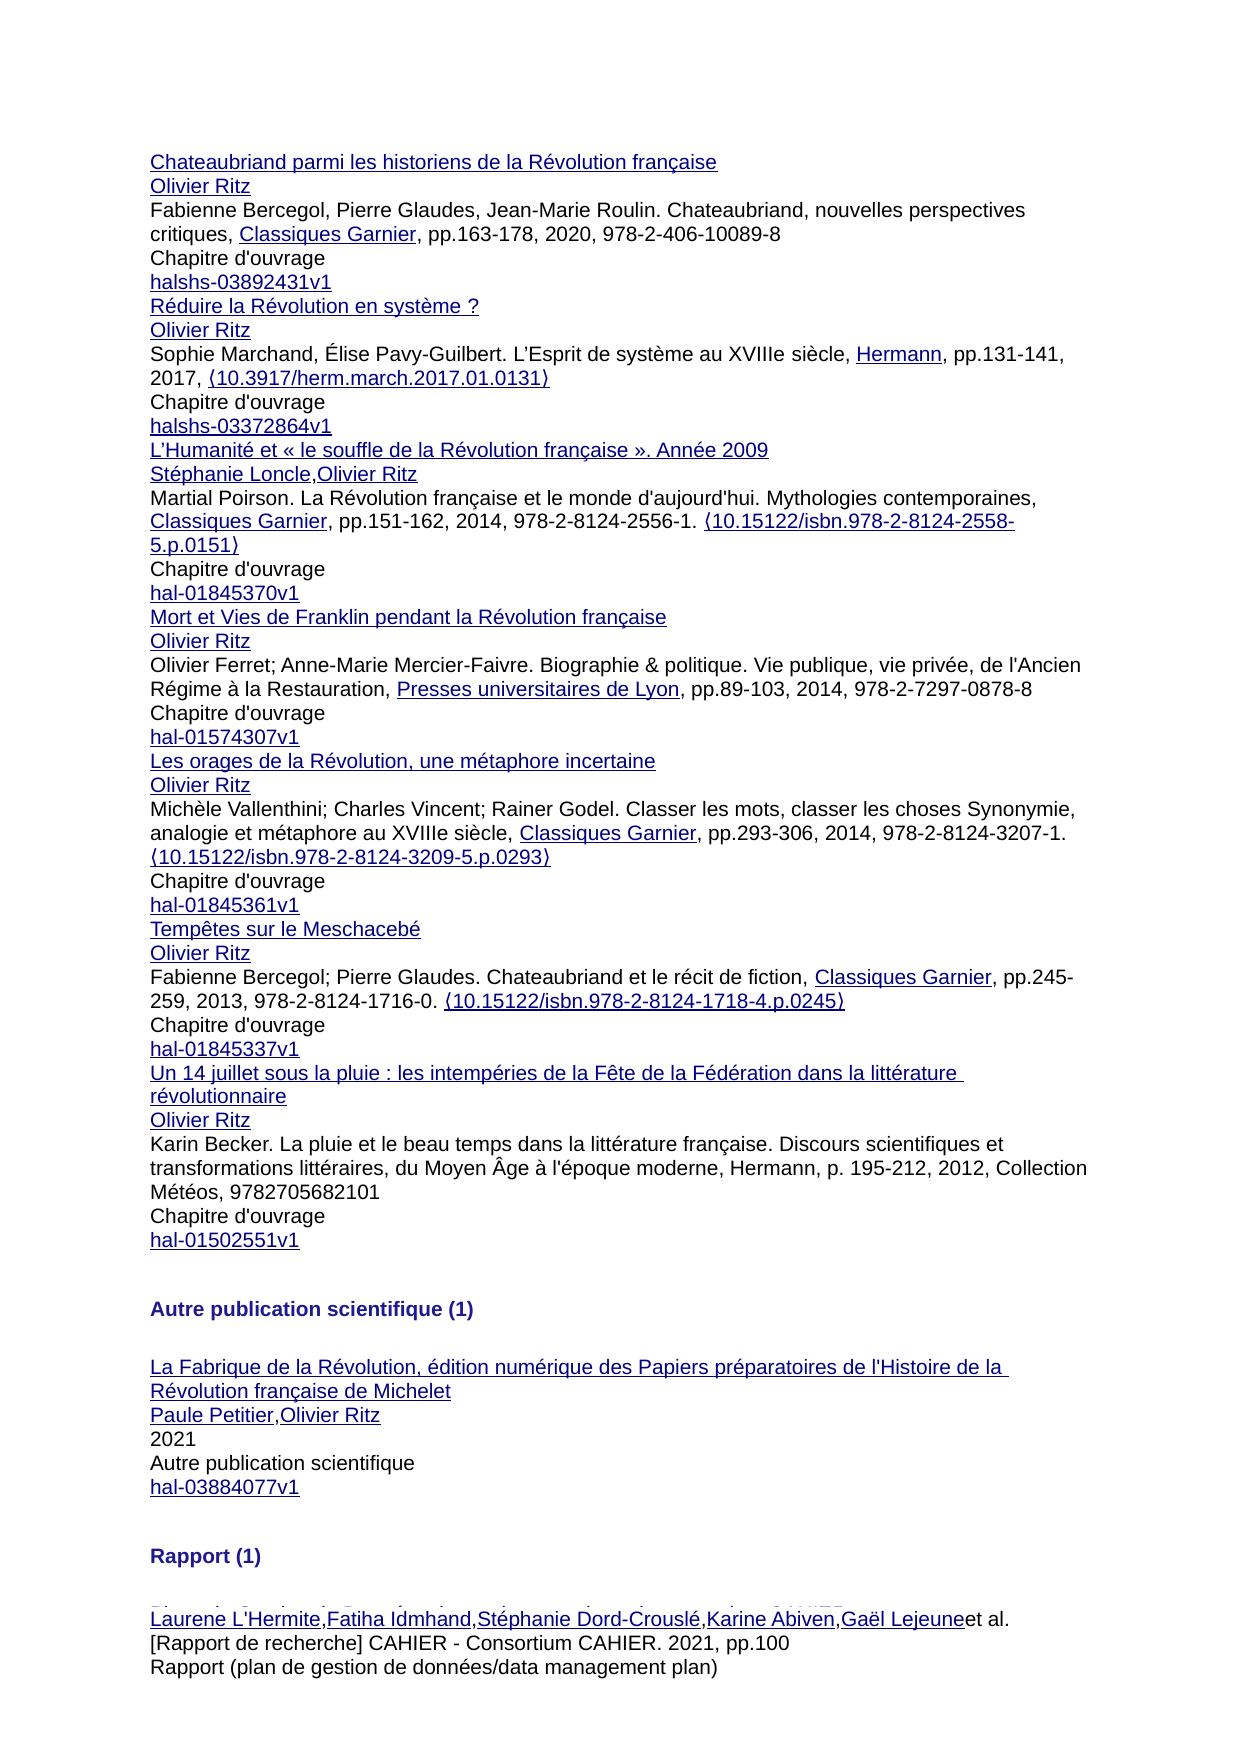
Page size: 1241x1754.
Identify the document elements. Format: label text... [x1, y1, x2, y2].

table_cell Tempêtes sur le Meschacebé Olivier Ritz Fabienne Bercegol; Pierre Glaudes. Chateaubriand et le récit de fiction, Classiques Garnier, pp.245-259, 2013, 978-2-8124-1716-0. ⟨10.15122/isbn.978-2-8124-1718-4.p.0245⟩ Chapitre d'ouvrage hal-01845337v1 [150, 917, 1090, 1060]
table_header Plans de Gestion de Données des projets membres du consortium CAHIER Laurene L'Hermite,Fatiha Idmhand,Stéphanie Dord-Crouslé,Karine Abiven,Gaël Lejeuneet al. [Rapport de recherche] CAHIER - Consortium CAHIER. 2021, pp.100 Rapport (plan de gestion de données/data management plan) hal-03465075v1 [150, 1602, 1090, 1679]
table_cell Mort et Vies de Franklin pendant la Révolution française Olivier Ritz Olivier Ferret; Anne-Marie Mercier-Faivre. Biographie & politique. Vie publique, vie privée, de l'Ancien Régime à la Restauration, Presses universitaires de Lyon, pp.89-103, 2014, 978-2-7297-0878-8 Chapitre d'ouvrage hal-01574307v1 [150, 605, 1090, 749]
subtitle Rapport (1) [150, 1544, 1090, 1568]
table_header La Fabrique de la Révolution, édition numérique des Papiers préparatoires de l'Histoire de la Révolution française de Michelet Paule Petitier,Olivier Ritz 2021 Autre publication scientifique hal-03884077v1 [150, 1355, 1090, 1499]
table_cell Réduire la Révolution en système ? Olivier Ritz Sophie Marchand, Élise Pavy-Guilbert. L’Esprit de système au XVIIIe siècle, Hermann, pp.131-141, 2017, ⟨10.3917/herm.march.2017.01.0131⟩ Chapitre d'ouvrage halshs-03372864v1 [150, 294, 1090, 437]
table_cell Un 14 juillet sous la pluie : les intempéries de la Fête de la Fédération dans la littérature révolutionnaire Olivier Ritz Karin Becker. La pluie et le beau temps dans la littérature française. Discours scientifiques et transformations littéraires, du Moyen Âge à l'époque moderne, Hermann, p. 195-212, 2012, Collection Météos, 9782705682101 Chapitre d'ouvrage hal-01502551v1 [150, 1060, 1090, 1252]
table_cell L’Humanité et « le souffle de la Révolution française ». Année 2009 Stéphanie Loncle,Olivier Ritz Martial Poirson. La Révolution française et le monde d'aujourd'hui. Mythologies contemporaines, Classiques Garnier, pp.151-162, 2014, 978-2-8124-2556-1. ⟨10.15122/isbn.978-2-8124-2558-5.p.0151⟩ Chapitre d'ouvrage hal-01845370v1 [150, 438, 1090, 605]
subtitle Autre publication scientifique (1) [150, 1297, 1090, 1321]
table_header Chateaubriand parmi les historiens de la Révolution française Olivier Ritz Fabienne Bercegol, Pierre Glaudes, Jean-Marie Roulin. Chateaubriand, nouvelles perspectives critiques, Classiques Garnier, pp.163-178, 2020, 978-2-406-10089-8 Chapitre d'ouvrage halshs-03892431v1 [150, 150, 1090, 294]
table_cell Les orages de la Révolution, une métaphore incertaine Olivier Ritz Michèle Vallenthini; Charles Vincent; Rainer Godel. Classer les mots, classer les choses Synonymie, analogie et métaphore au XVIIIe siècle, Classiques Garnier, pp.293-306, 2014, 978-2-8124-3207-1. ⟨10.15122/isbn.978-2-8124-3209-5.p.0293⟩ Chapitre d'ouvrage hal-01845361v1 [150, 749, 1090, 917]
